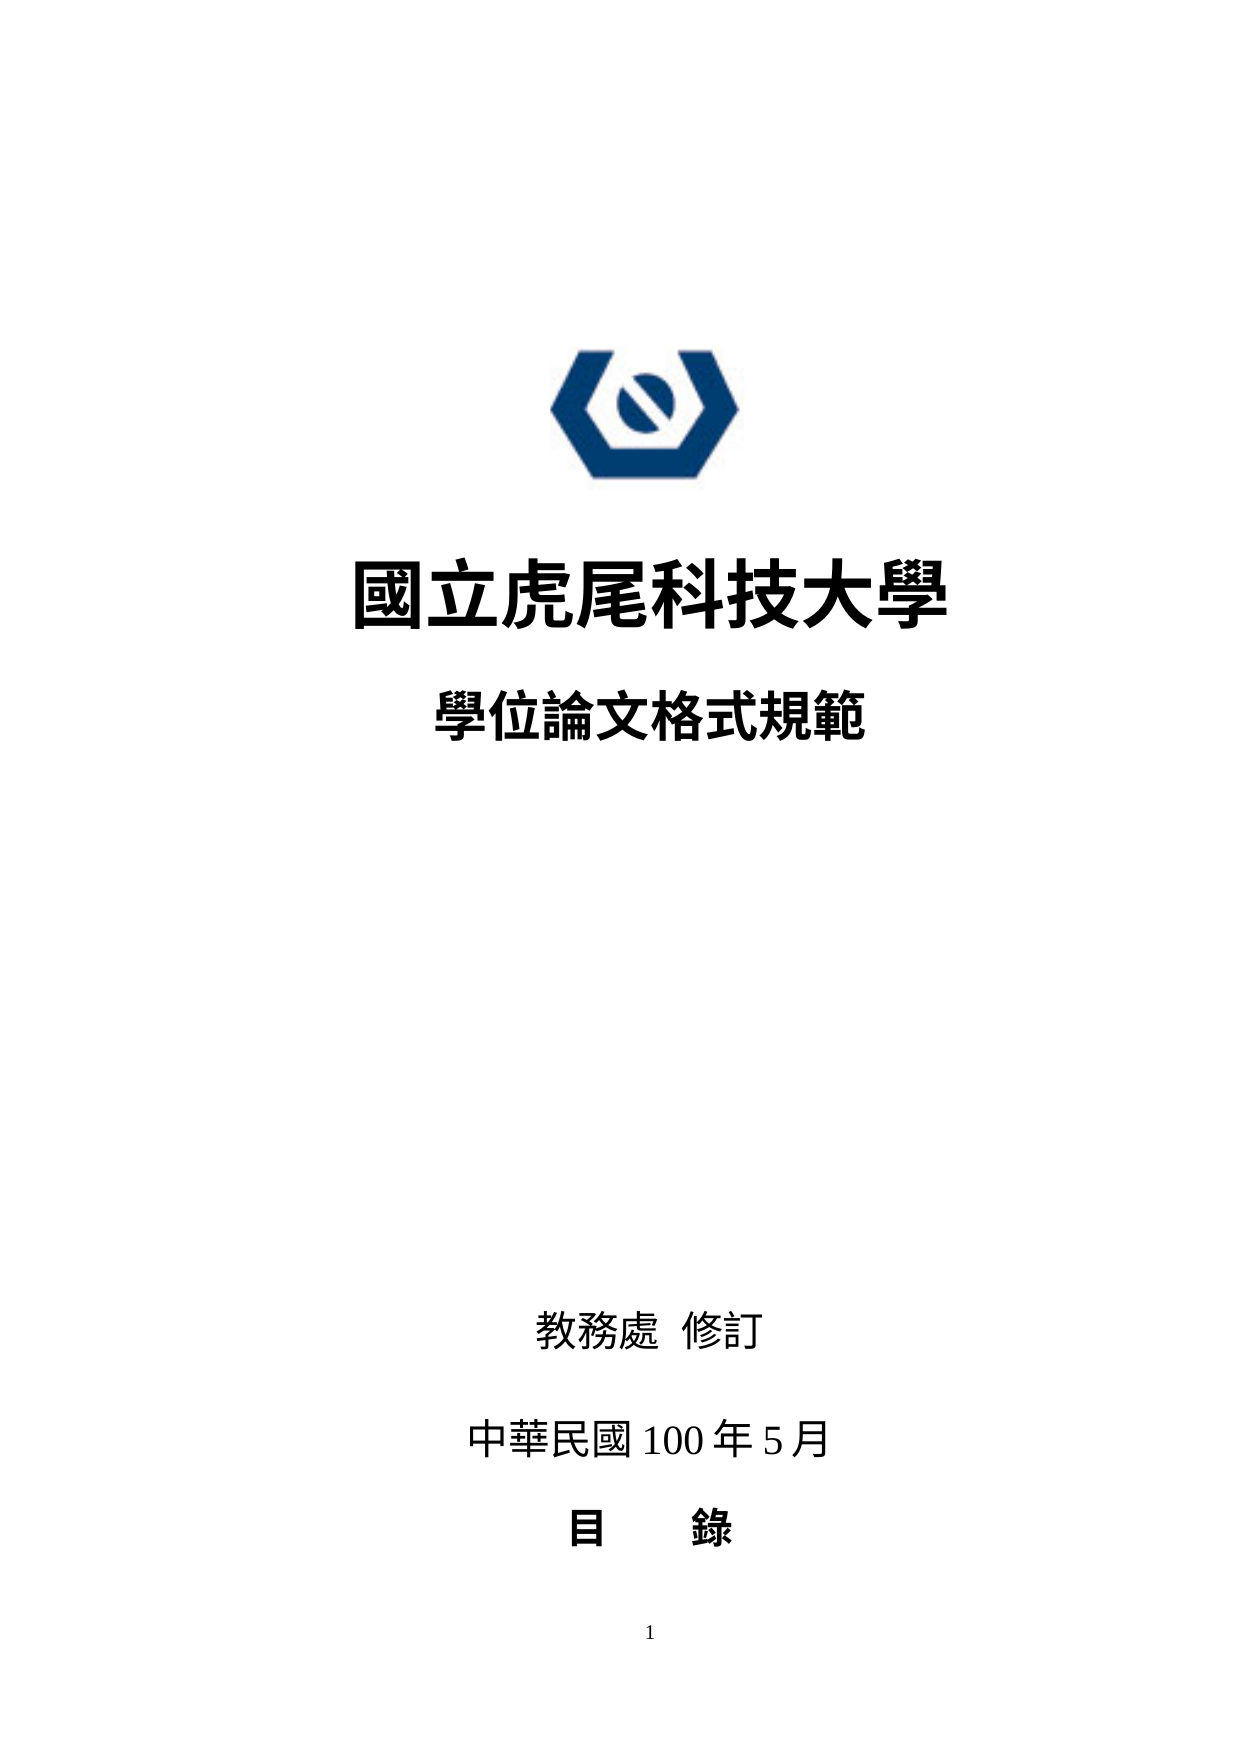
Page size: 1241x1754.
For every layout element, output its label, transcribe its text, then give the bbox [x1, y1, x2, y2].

text 教務處 修訂 [177, 1298, 1122, 1358]
subtitle 目 錄 [177, 1495, 1122, 1555]
text 國立虎尾科技大學 [177, 536, 1122, 644]
text 中華民國100年5月 [177, 1406, 1122, 1466]
text 學位論文格式規範 [177, 673, 1122, 752]
